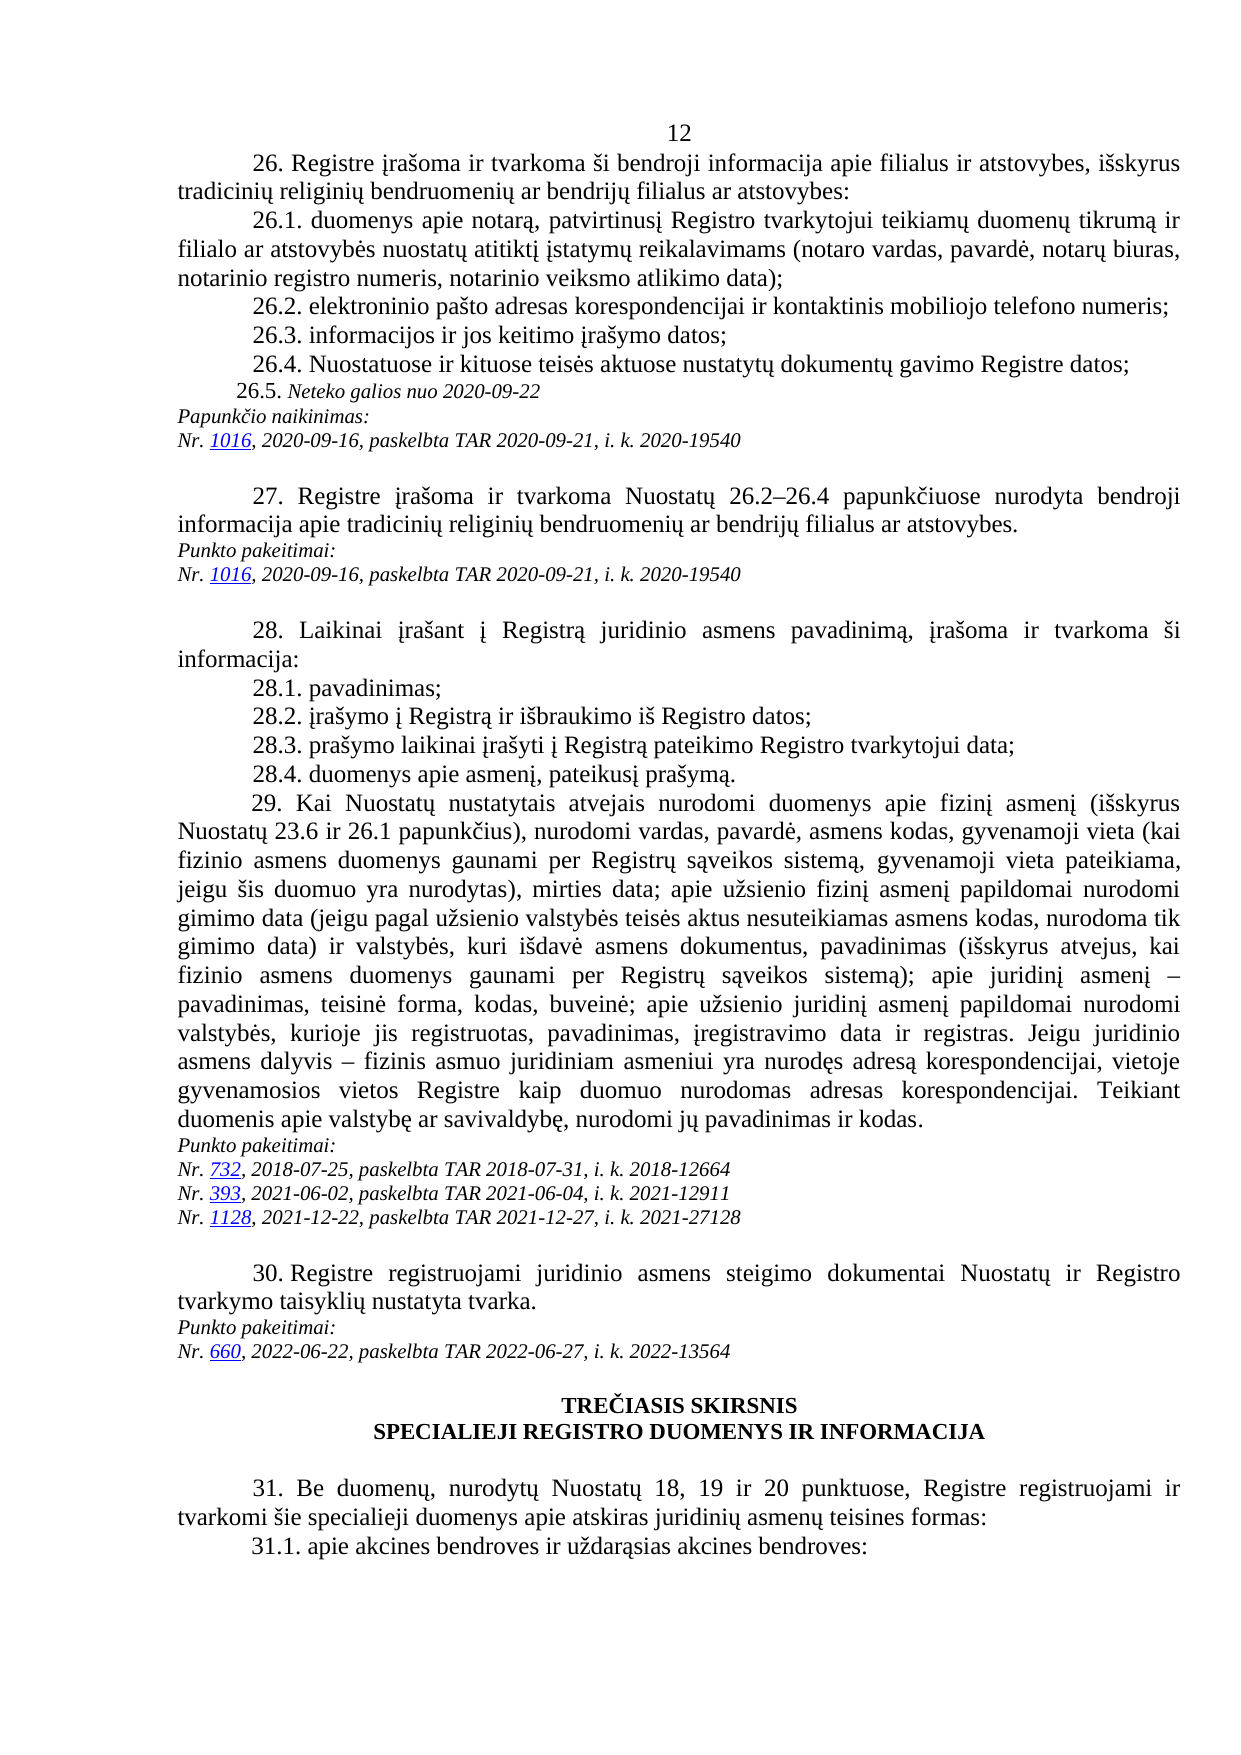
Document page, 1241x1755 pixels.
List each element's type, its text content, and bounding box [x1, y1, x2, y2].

text Nr. 393, 2021-06-02, paskelbta TAR 2021-06-04, i. k. 2021-12911 [177, 1181, 1181, 1205]
text 26. Registre įrašoma ir tvarkoma ši bendroji informacija apie filialus ir atstovybes, išskyrus tradicinių religinių bendruomenių ar bendrijų filialus ar atstovybes: [177, 148, 1181, 205]
text 29. Kai Nuostatų nustatytais atvejais nurodomi duomenys apie fizinį asmenį (išskyrus Nuostatų 23.6 ir 26.1 papunkčius), nurodomi vardas, pavardė, asmens kodas, gyvenamoji vieta (kai fizinio asmens duomenys gaunami per Registrų sąveikos sistemą, gyvenamoji vieta pateikiama, jeigu šis duomuo yra nurodytas), mirties data; apie užsienio fizinį asmenį papildomai nurodomi gimimo data (jeigu pagal užsienio valstybės teisės aktus nesuteikiamas asmens kodas, nurodoma tik gimimo data) ir valstybės, kuri išdavė asmens dokumentus, pavadinimas (išskyrus atvejus, kai fizinio asmens duomenys gaunami per Registrų sąveikos sistemą); apie juridinį asmenį – pavadinimas, teisinė forma, kodas, buveinė; apie užsienio juridinį asmenį papildomai nurodomi valstybės, kurioje jis registruotas, pavadinimas, įregistravimo data ir registras. Jeigu juridinio asmens dalyvis – fizinis asmuo juridiniam asmeniui yra nurodęs adresą korespondencijai, vietoje gyvenamosios vietos Registre kaip duomuo nurodomas adresas korespondencijai. Teikiant duomenis apie valstybę ar savivaldybę, nurodomi jų pavadinimas ir kodas. [177, 788, 1181, 1133]
text 28.1. pavadinimas; [177, 673, 1181, 701]
text Nr. 660, 2022-06-22, paskelbta TAR 2022-06-27, i. k. 2022-13564 [177, 1339, 1181, 1363]
text Nr. 1016, 2020-09-16, paskelbta TAR 2020-09-21, i. k. 2020-19540 [177, 428, 1181, 452]
text SPECIALIEJI REGISTRO DUOMENYS IR INFORMACIJA [177, 1418, 1181, 1445]
text 26.2. elektroninio pašto adresas korespondencijai ir kontaktinis mobiliojo telefono numeris; [177, 291, 1181, 320]
text Nr. 1016, 2020-09-16, paskelbta TAR 2020-09-21, i. k. 2020-19540 [177, 562, 1181, 586]
text 26.4. Nuostatuose ir kituose teisės aktuose nustatytų dokumentų gavimo Registre datos; [177, 349, 1181, 378]
text Punkto pakeitimai: [177, 1133, 1181, 1157]
text 28.3. prašymo laikinai įrašyti į Registrą pateikimo Registro tvarkytojui data; [177, 730, 1181, 759]
text Punkto pakeitimai: [177, 538, 1181, 562]
text 28. Laikinai įrašant į Registrą juridinio asmens pavadinimą, įrašoma ir tvarkoma ši informacija: [177, 615, 1181, 673]
text 26.5. Neteko galios nuo 2020-09-22 [177, 378, 1181, 404]
text Nr. 1128, 2021-12-22, paskelbta TAR 2021-12-27, i. k. 2021-27128 [177, 1205, 1181, 1229]
text 28.4. duomenys apie asmenį, pateikusį prašymą. [177, 759, 1181, 788]
text 31.1. apie akcines bendroves ir uždarąsias akcines bendroves: [162, 1531, 1181, 1560]
text 31. Be duomenų, nurodytų Nuostatų 18, 19 ir 20 punktuose, Registre registruojami ir tvarkomi šie specialieji duomenys apie atskiras juridinių asmenų teisines formas: [177, 1473, 1181, 1531]
text Nr. 732, 2018-07-25, paskelbta TAR 2018-07-31, i. k. 2018-12664 [177, 1157, 1181, 1181]
text 26.1. duomenys apie notarą, patvirtinusį Registro tvarkytojui teikiamų duomenų tikrumą ir filialo ar atstovybės nuostatų atitiktį įstatymų reikalavimams (notaro vardas, pavardė, notarų biuras, notarinio registro numeris, notarinio veiksmo atlikimo data); [177, 205, 1181, 291]
text 30. Registre registruojami juridinio asmens steigimo dokumentai Nuostatų ir Registro tvarkymo taisyklių nustatyta tvarka. [177, 1258, 1181, 1315]
text 28.2. įrašymo į Registrą ir išbraukimo iš Registro datos; [177, 701, 1181, 730]
text 27. Registre įrašoma ir tvarkoma Nuostatų 26.2–26.4 papunkčiuose nurodyta bendroji informacija apie tradicinių religinių bendruomenių ar bendrijų filialus ar atstovybes. [177, 481, 1181, 538]
text TREČIASIS SKIRSNIS [177, 1392, 1181, 1418]
text 26.3. informacijos ir jos keitimo įrašymo datos; [177, 320, 1181, 349]
text Papunkčio naikinimas: [177, 404, 1181, 428]
text Punkto pakeitimai: [177, 1315, 1181, 1339]
